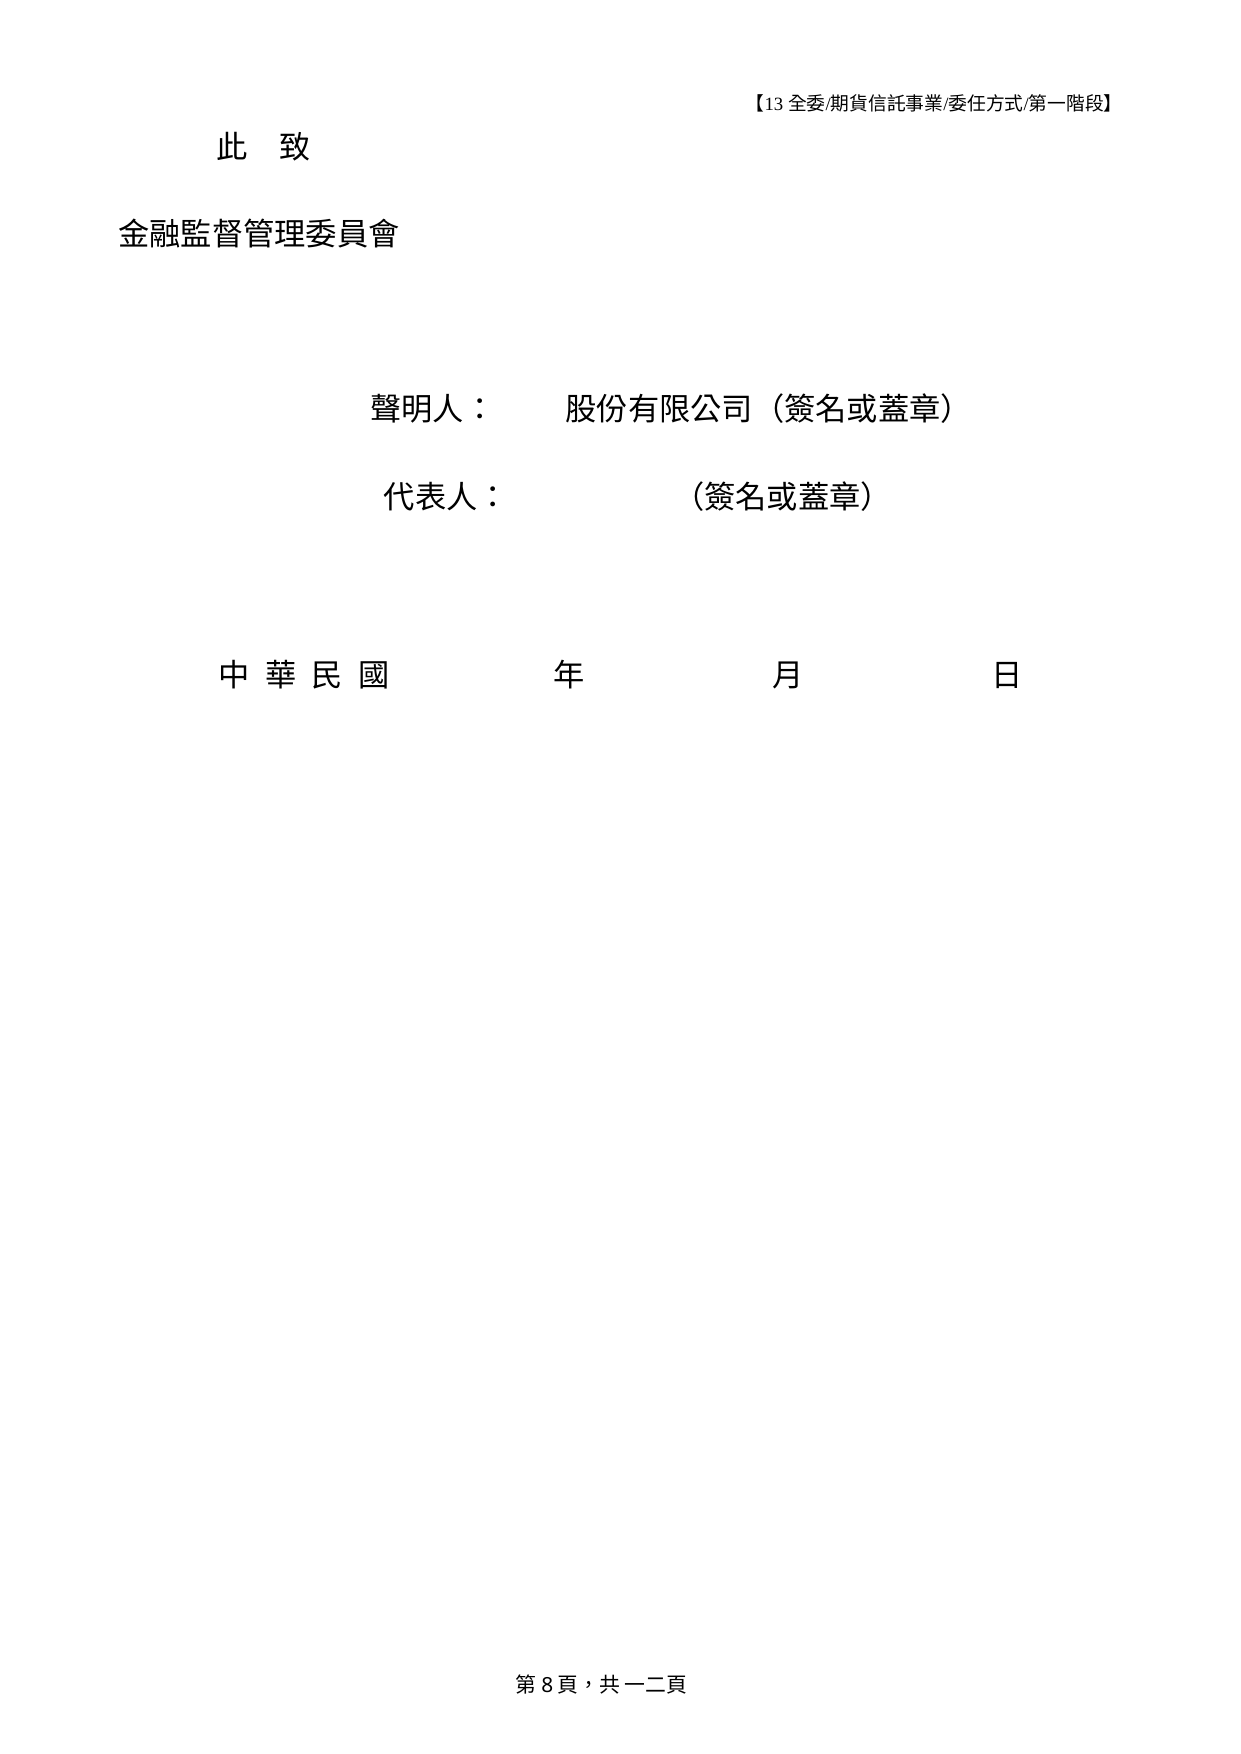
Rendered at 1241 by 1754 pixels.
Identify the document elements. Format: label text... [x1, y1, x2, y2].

text 代表人： （簽名或蓋章） [118, 468, 1122, 518]
text 聲明人： 股份有限公司（簽名或蓋章） [118, 381, 1122, 431]
text 此 致 [118, 118, 1122, 168]
text 中 華 民 國 年 月 日 [118, 643, 1122, 697]
text 金融監督管理委員會 [118, 206, 1122, 256]
